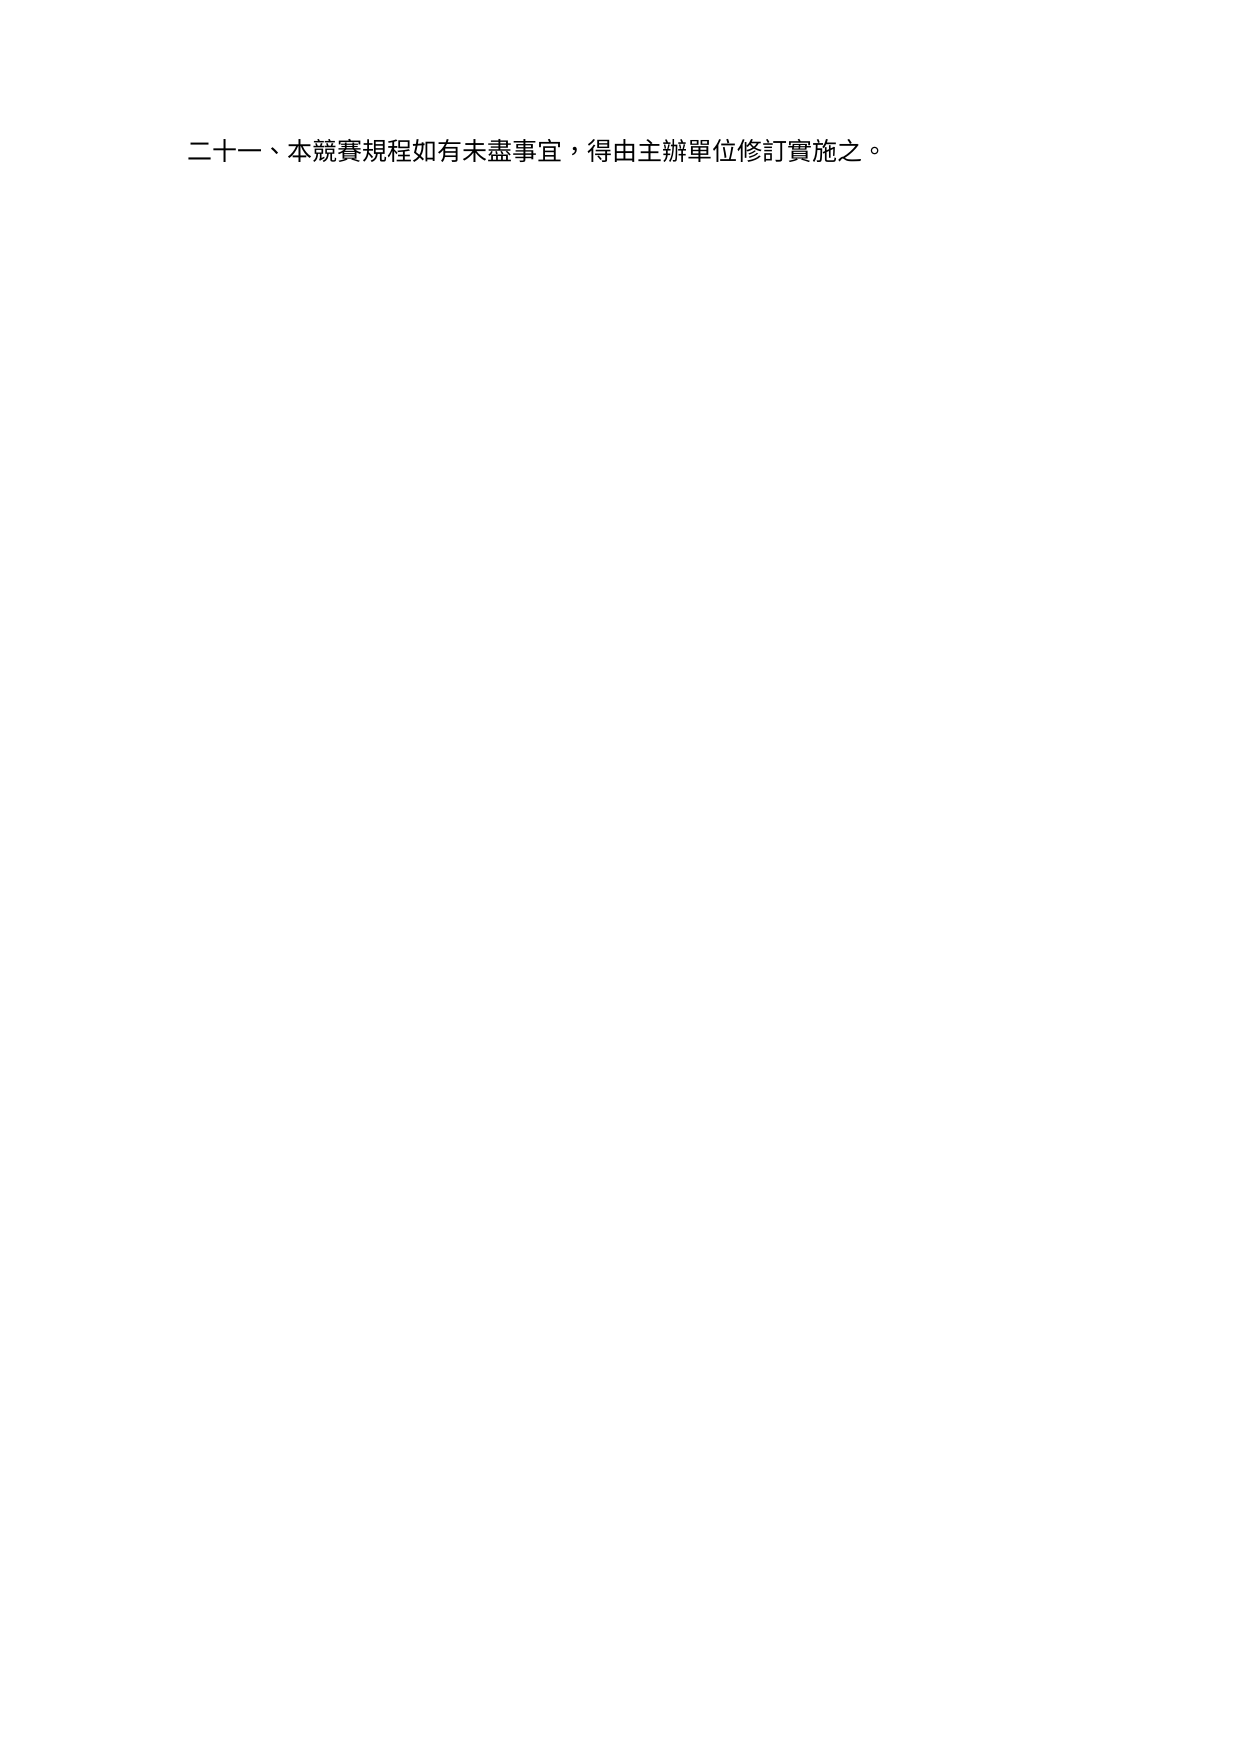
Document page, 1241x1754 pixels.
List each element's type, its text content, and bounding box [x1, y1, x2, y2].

text 二十一、本競賽規程如有未盡事宜，得由主辦單位修訂實施之。 [187, 127, 1053, 169]
